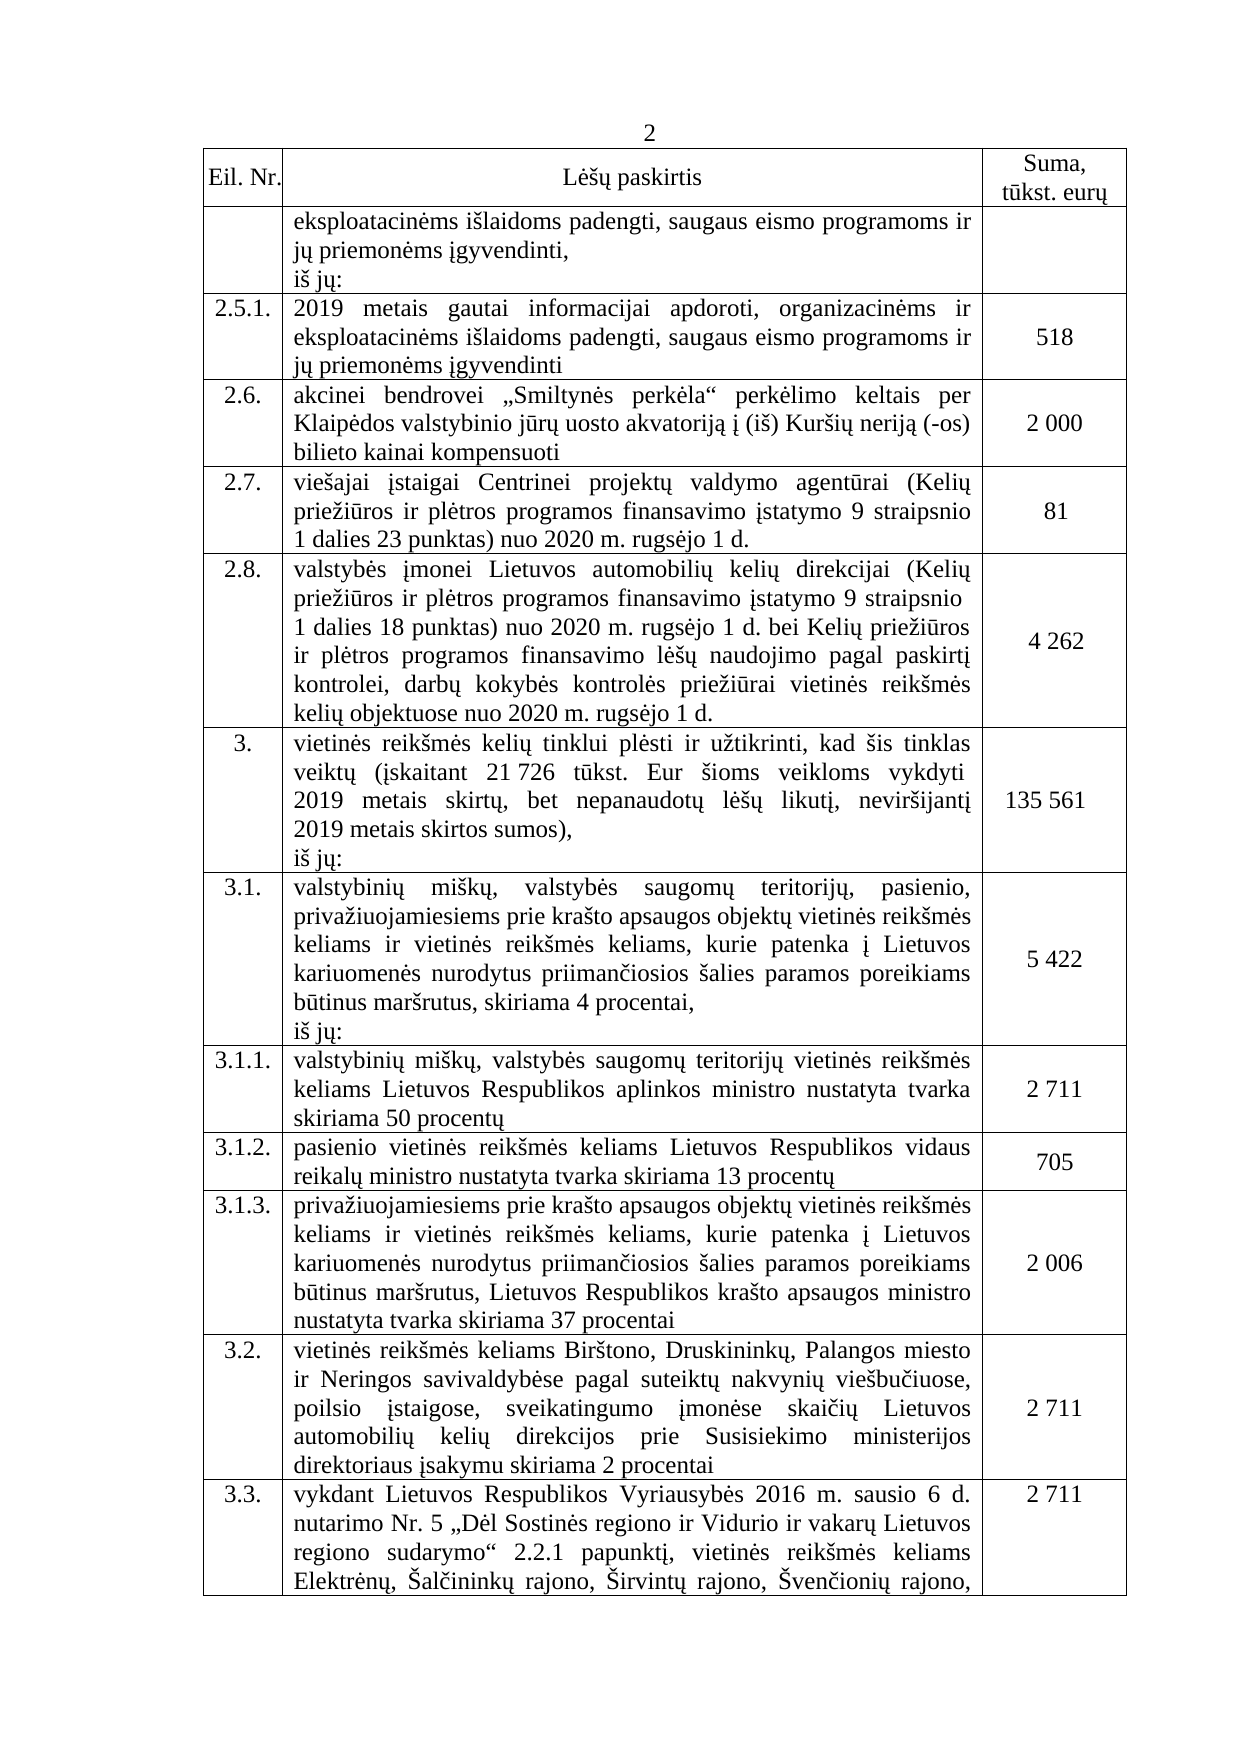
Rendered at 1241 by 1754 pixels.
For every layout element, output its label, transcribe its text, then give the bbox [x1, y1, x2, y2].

table_cell 2.8. [204, 554, 282, 727]
table_cell 3.1.1. [204, 1046, 282, 1132]
table_cell 3.1.2. [204, 1133, 282, 1190]
table_cell 3.1.3. [204, 1191, 282, 1334]
table_cell [204, 207, 282, 292]
table_cell 2.6. [204, 380, 282, 466]
table_cell 3.3. [204, 1480, 282, 1594]
table_header Suma, tūkst. eurų [983, 149, 1126, 206]
table_header Eil. Nr. [204, 149, 282, 206]
table_cell 2 711 [983, 1335, 1126, 1479]
table_cell 135 561 [983, 728, 1126, 872]
table_cell vykdant Lietuvos Respublikos Vyriausybės 2016 m. sausio 6 d. nutarimo Nr. 5 „Dėl Sostinės regiono ir Vidurio ir vakarų Lietuvos regiono sudarymo“ 2.2.1 papunktį, vietinės reikšmės keliams Elektrėnų, Šalčininkų rajono, Širvintų rajono, Švenčionių rajono, [283, 1480, 982, 1594]
table_cell valstybinių miškų, valstybės saugomų teritorijų vietinės reikšmės keliams Lietuvos Respublikos aplinkos ministro nustatyta tvarka skiriama 50 procentų [283, 1046, 982, 1132]
table_header Lėšų paskirtis [283, 149, 982, 206]
table_cell privažiuojamiesiems prie krašto apsaugos objektų vietinės reikšmės keliams ir vietinės reikšmės keliams, kurie patenka į Lietuvos kariuomenės nurodytus priimančiosios šalies paramos poreikiams būtinus maršrutus, Lietuvos Respublikos krašto apsaugos ministro nustatyta tvarka skiriama 37 procentai [283, 1191, 982, 1334]
table_cell 3. [204, 728, 282, 872]
table_cell 4 262 [983, 554, 1126, 727]
table_cell 2 000 [983, 380, 1126, 466]
table_cell 3.1. [204, 873, 282, 1044]
table_cell 2 006 [983, 1191, 1126, 1334]
table_cell 5 422 [983, 873, 1126, 1044]
table_cell akcinei bendrovei „Smiltynės perkėla“ perkėlimo keltais per Klaipėdos valstybinio jūrų uosto akvatoriją į (iš) Kuršių neriją (-os) bilieto kainai kompensuoti [283, 380, 982, 466]
table_cell 2019 metais gautai informacijai apdoroti, organizacinėms ir eksploatacinėms išlaidoms padengti, saugaus eismo programoms ir jų priemonėms įgyvendinti [283, 294, 982, 379]
table_cell vietinės reikšmės kelių tinklui plėsti ir užtikrinti, kad šis tinklas veiktų (įskaitant 21 726 tūkst. Eur šioms veikloms vykdyti 2019 metais skirtų, bet nepanaudotų lėšų likutį, neviršijantį 2019 metais skirtos sumos), iš jų: [283, 728, 982, 872]
table_cell 3.2. [204, 1335, 282, 1479]
table_cell vietinės reikšmės keliams Birštono, Druskininkų, Palangos miesto ir Neringos savivaldybėse pagal suteiktų nakvynių viešbučiuose, poilsio įstaigose, sveikatingumo įmonėse skaičių Lietuvos automobilių kelių direkcijos prie Susisiekimo ministerijos direktoriaus įsakymu skiriama 2 procentai [283, 1335, 982, 1479]
table_cell valstybės įmonei Lietuvos automobilių kelių direkcijai (Kelių priežiūros ir plėtros programos finansavimo įstatymo 9 straipsnio 1 dalies 18 punktas) nuo 2020 m. rugsėjo 1 d. bei Kelių priežiūros ir plėtros programos finansavimo lėšų naudojimo pagal paskirtį kontrolei, darbų kokybės kontrolės priežiūrai vietinės reikšmės kelių objektuose nuo 2020 m. rugsėjo 1 d. [283, 554, 982, 727]
table_cell 2.5.1. [204, 294, 282, 379]
table_cell [983, 207, 1126, 292]
table_cell valstybinių miškų, valstybės saugomų teritorijų, pasienio, privažiuojamiesiems prie krašto apsaugos objektų vietinės reikšmės keliams ir vietinės reikšmės keliams, kurie patenka į Lietuvos kariuomenės nurodytus priimančiosios šalies paramos poreikiams būtinus maršrutus, skiriama 4 procentai, iš jų: [283, 873, 982, 1044]
table_cell 81 [983, 467, 1126, 553]
table_cell viešajai įstaigai Centrinei projektų valdymo agentūrai (Kelių priežiūros ir plėtros programos finansavimo įstatymo 9 straipsnio 1 dalies 23 punktas) nuo 2020 m. rugsėjo 1 d. [283, 467, 982, 553]
table_cell 2 711 [983, 1480, 1126, 1594]
table_cell 705 [983, 1133, 1126, 1190]
table_cell 518 [983, 294, 1126, 379]
table_cell 2 711 [983, 1046, 1126, 1132]
table_cell eksploatacinėms išlaidoms padengti, saugaus eismo programoms ir jų priemonėms įgyvendinti, iš jų: [283, 207, 982, 292]
table_cell 2.7. [204, 467, 282, 553]
table_cell pasienio vietinės reikšmės keliams Lietuvos Respublikos vidaus reikalų ministro nustatyta tvarka skiriama 13 procentų [283, 1133, 982, 1190]
